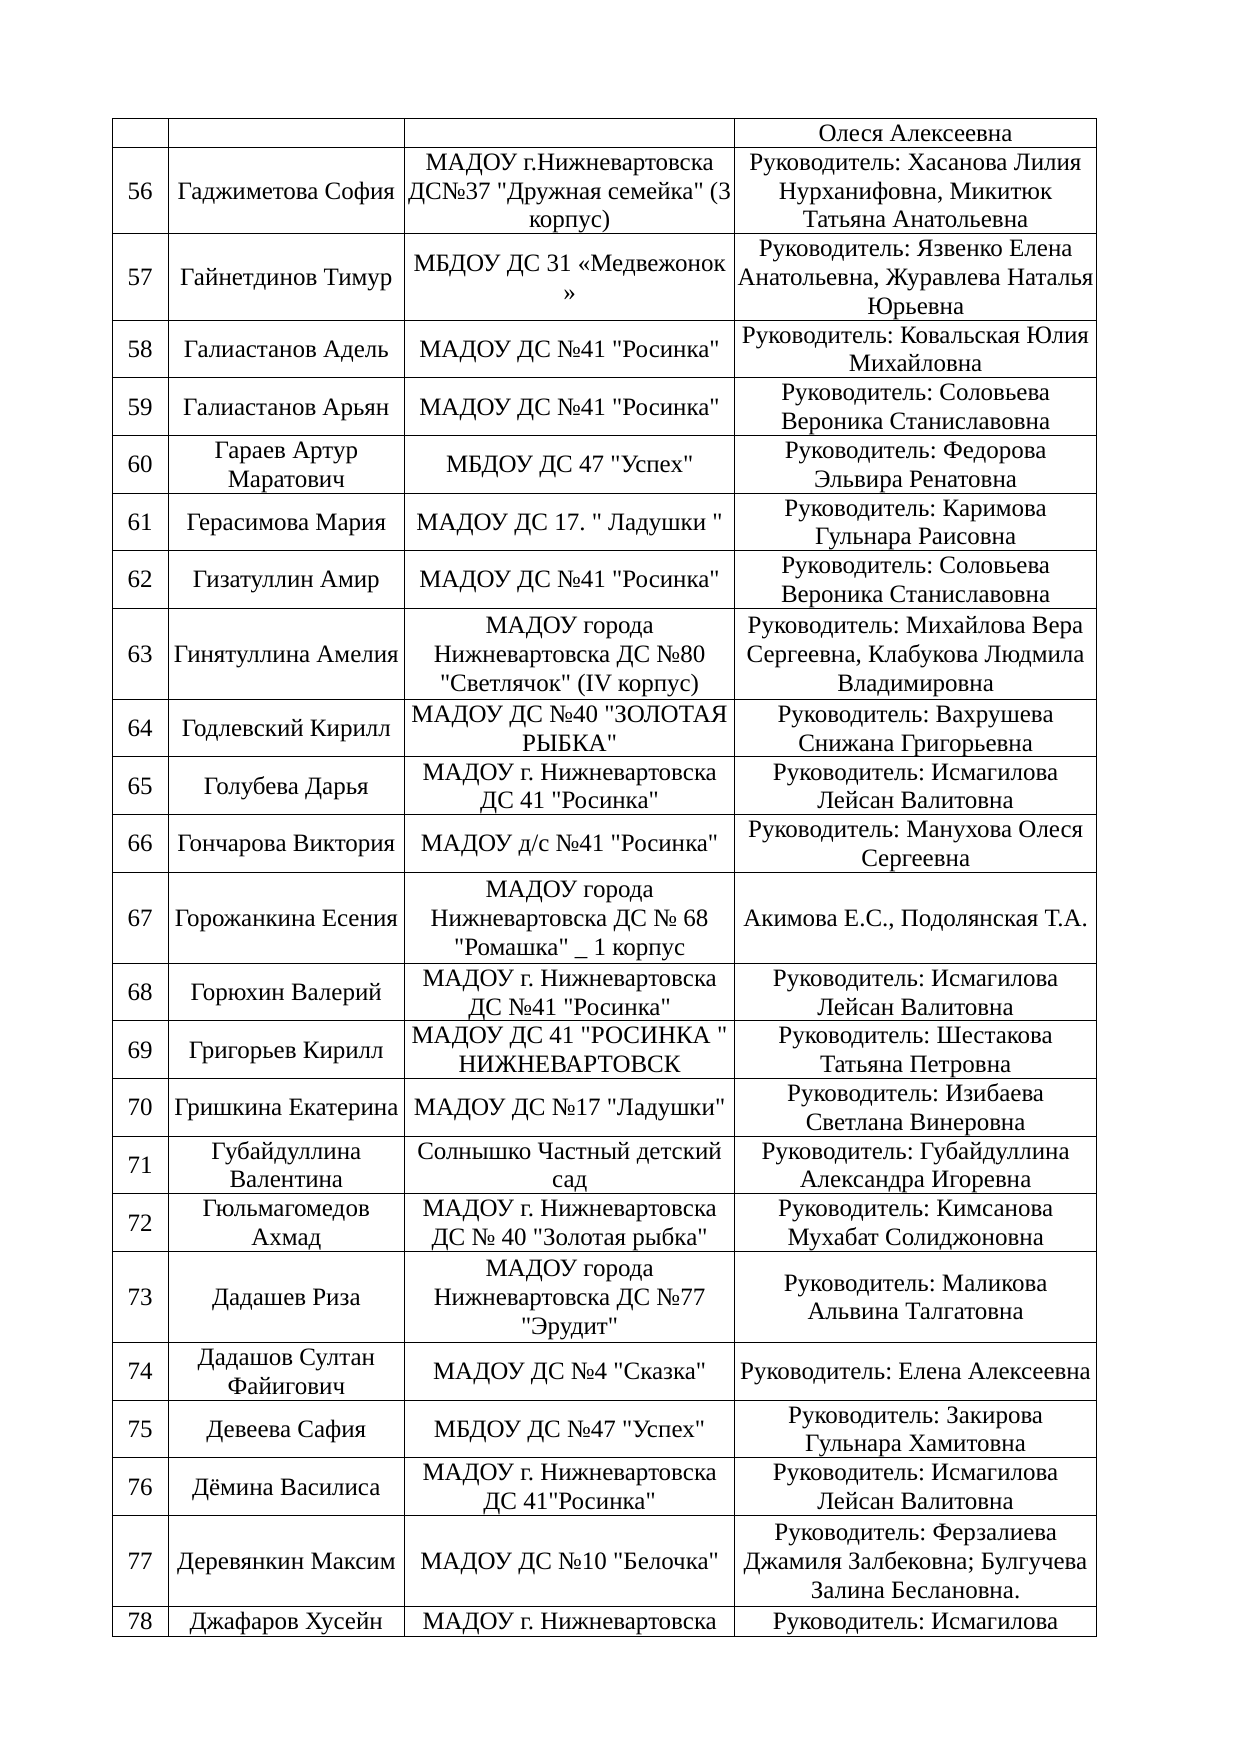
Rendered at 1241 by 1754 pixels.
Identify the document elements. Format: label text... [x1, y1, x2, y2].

table_cell 72 [113, 1194, 168, 1251]
table_cell Руководитель: Кимсанова Мухабат Солиджоновна [735, 1194, 1096, 1251]
table_cell Руководитель: Закирова Гульнара Хамитовна [735, 1401, 1096, 1457]
table_cell Руководитель: Исмагилова Лейсан Валитовна [735, 757, 1096, 814]
table_cell 76 [113, 1458, 168, 1515]
table_cell Руководитель: Маликова Альвина Талгатовна [735, 1252, 1096, 1342]
table_cell МАДОУ г.Нижневартовска ДС№37 "Дружная семейка" (3 корпус) [405, 148, 734, 233]
table_cell Руководитель: Ферзалиева Джамиля Залбековна; Булгучева Залина Беслановна. [735, 1516, 1096, 1606]
table_cell Руководитель: Михайлова Вера Сергеевна, Клабукова Людмила Владимировна [735, 609, 1096, 699]
table_cell МАДОУ г. Нижневартовска ДС 41 "Росинка" [405, 757, 734, 814]
table_cell МАДОУ г. Нижневартовска ДС №41 "Росинка" [405, 964, 734, 1020]
table_cell 68 [113, 964, 168, 1020]
table_cell МАДОУ г. Нижневартовска ДС № 40 "Золотая рыбка" [405, 1194, 734, 1251]
table_cell МАДОУ ДС №10 "Белочка" [405, 1516, 734, 1606]
table_cell МАДОУ ДС №17 "Ладушки" [405, 1079, 734, 1136]
table_cell Акимова Е.С., Подолянская Т.А. [735, 873, 1096, 963]
table_cell Гюльмагомедов Ахмад [169, 1194, 404, 1251]
table_cell 70 [113, 1079, 168, 1136]
table_cell Руководитель: Манухова Олеся Сергеевна [735, 815, 1096, 872]
table_cell МАДОУ ДС №41 "Росинка" [405, 378, 734, 435]
table_cell МАДОУ ДС №41 "Росинка" [405, 551, 734, 608]
table_cell МАДОУ д/с №41 "Росинка" [405, 815, 734, 872]
table_cell 65 [113, 757, 168, 814]
table_cell МАДОУ ДС 17. " Ладушки " [405, 494, 734, 550]
table_cell 56 [113, 148, 168, 233]
table_cell Гараев Артур Маратович [169, 436, 404, 492]
table_cell Галиастанов Адель [169, 321, 404, 377]
table_cell Годлевский Кирилл [169, 700, 404, 756]
table_cell МАДОУ г. Нижневартовска ДС 41"Росинка" [405, 1458, 734, 1515]
table_cell [169, 119, 404, 147]
table_cell Руководитель: Исмагилова [735, 1607, 1096, 1636]
table_cell Гончарова Виктория [169, 815, 404, 872]
table_cell 74 [113, 1343, 168, 1399]
table_cell МАДОУ ДС 41 "РОСИНКА " НИЖНЕВАРТОВСК [405, 1021, 734, 1078]
table_cell Руководитель: Елена Алексеевна [735, 1343, 1096, 1399]
table_cell Руководитель: Соловьева Вероника Станиславовна [735, 551, 1096, 608]
table_cell 67 [113, 873, 168, 963]
table_cell Руководитель: Язвенко Елена Анатольевна, Журавлева Наталья Юрьевна [735, 234, 1096, 320]
table_cell 71 [113, 1137, 168, 1193]
table_cell МАДОУ города Нижневартовска ДС №80 "Светлячок" (IV корпус) [405, 609, 734, 699]
table_cell Григорьев Кирилл [169, 1021, 404, 1078]
table_cell 57 [113, 234, 168, 320]
table_cell Джафаров Хусейн [169, 1607, 404, 1636]
table_cell МАДОУ города Нижневартовска ДС № 68 "Ромашка" _ 1 корпус [405, 873, 734, 963]
table_cell 75 [113, 1401, 168, 1457]
table_cell Солнышко Частный детский сад [405, 1137, 734, 1193]
table_cell 66 [113, 815, 168, 872]
table_cell МАДОУ города Нижневартовска ДС №77 "Эрудит" [405, 1252, 734, 1342]
table_cell Руководитель: Каримова Гульнара Раисовна [735, 494, 1096, 550]
table_cell Гришкина Екатерина [169, 1079, 404, 1136]
table_cell Руководитель: Ковальская Юлия Михайловна [735, 321, 1096, 377]
table_cell 73 [113, 1252, 168, 1342]
table_cell Дадашев Риза [169, 1252, 404, 1342]
table_cell 69 [113, 1021, 168, 1078]
table_cell Девеева Сафия [169, 1401, 404, 1457]
table_cell Руководитель: Исмагилова Лейсан Валитовна [735, 964, 1096, 1020]
table_cell Руководитель: Изибаева Светлана Винеровна [735, 1079, 1096, 1136]
table_cell Руководитель: Хасанова Лилия Нурханифовна, Микитюк Татьяна Анатольевна [735, 148, 1096, 233]
table_cell 58 [113, 321, 168, 377]
table_cell 59 [113, 378, 168, 435]
table_cell Руководитель: Вахрушева Снижана Григорьевна [735, 700, 1096, 756]
table_cell МБДОУ ДС 47 "Успех" [405, 436, 734, 492]
table_cell Гизатуллин Амир [169, 551, 404, 608]
table_cell Галиастанов Арьян [169, 378, 404, 435]
table_cell МБДОУ ДС №47 "Успех" [405, 1401, 734, 1457]
table_cell 61 [113, 494, 168, 550]
table_cell МБДОУ ДС 31 «Медвежонок » [405, 234, 734, 320]
table_cell Дёмина Василиса [169, 1458, 404, 1515]
table_cell МАДОУ ДС №41 "Росинка" [405, 321, 734, 377]
table_cell Руководитель: Исмагилова Лейсан Валитовна [735, 1458, 1096, 1515]
table_cell Голубева Дарья [169, 757, 404, 814]
table_cell Гинятуллина Амелия [169, 609, 404, 699]
table_cell 78 [113, 1607, 168, 1636]
table_cell Гайнетдинов Тимур [169, 234, 404, 320]
table_cell Олеся Алексеевна [735, 119, 1096, 147]
table_cell МАДОУ г. Нижневартовска [405, 1607, 734, 1636]
table_cell Горюхин Валерий [169, 964, 404, 1020]
table_cell Деревянкин Максим [169, 1516, 404, 1606]
table_cell [405, 119, 734, 147]
table_cell 62 [113, 551, 168, 608]
table_cell Руководитель: Губайдуллина Александра Игоревна [735, 1137, 1096, 1193]
table_cell 77 [113, 1516, 168, 1606]
table_cell МАДОУ ДС №4 "Сказка" [405, 1343, 734, 1399]
table_cell Руководитель: Шестакова Татьяна Петровна [735, 1021, 1096, 1078]
table_cell МАДОУ ДС №40 "ЗОЛОТАЯ РЫБКА" [405, 700, 734, 756]
table_cell Руководитель: Федорова Эльвира Ренатовна [735, 436, 1096, 492]
table_cell 64 [113, 700, 168, 756]
table_cell Гаджиметова София [169, 148, 404, 233]
table_cell 63 [113, 609, 168, 699]
table_cell [113, 119, 168, 147]
table_cell Руководитель: Соловьева Вероника Станиславовна [735, 378, 1096, 435]
table_cell 60 [113, 436, 168, 492]
table_cell Горожанкина Есения [169, 873, 404, 963]
table_cell Дадашов Султан Файигович [169, 1343, 404, 1399]
table_cell Герасимова Мария [169, 494, 404, 550]
table_cell Губайдуллина Валентина [169, 1137, 404, 1193]
